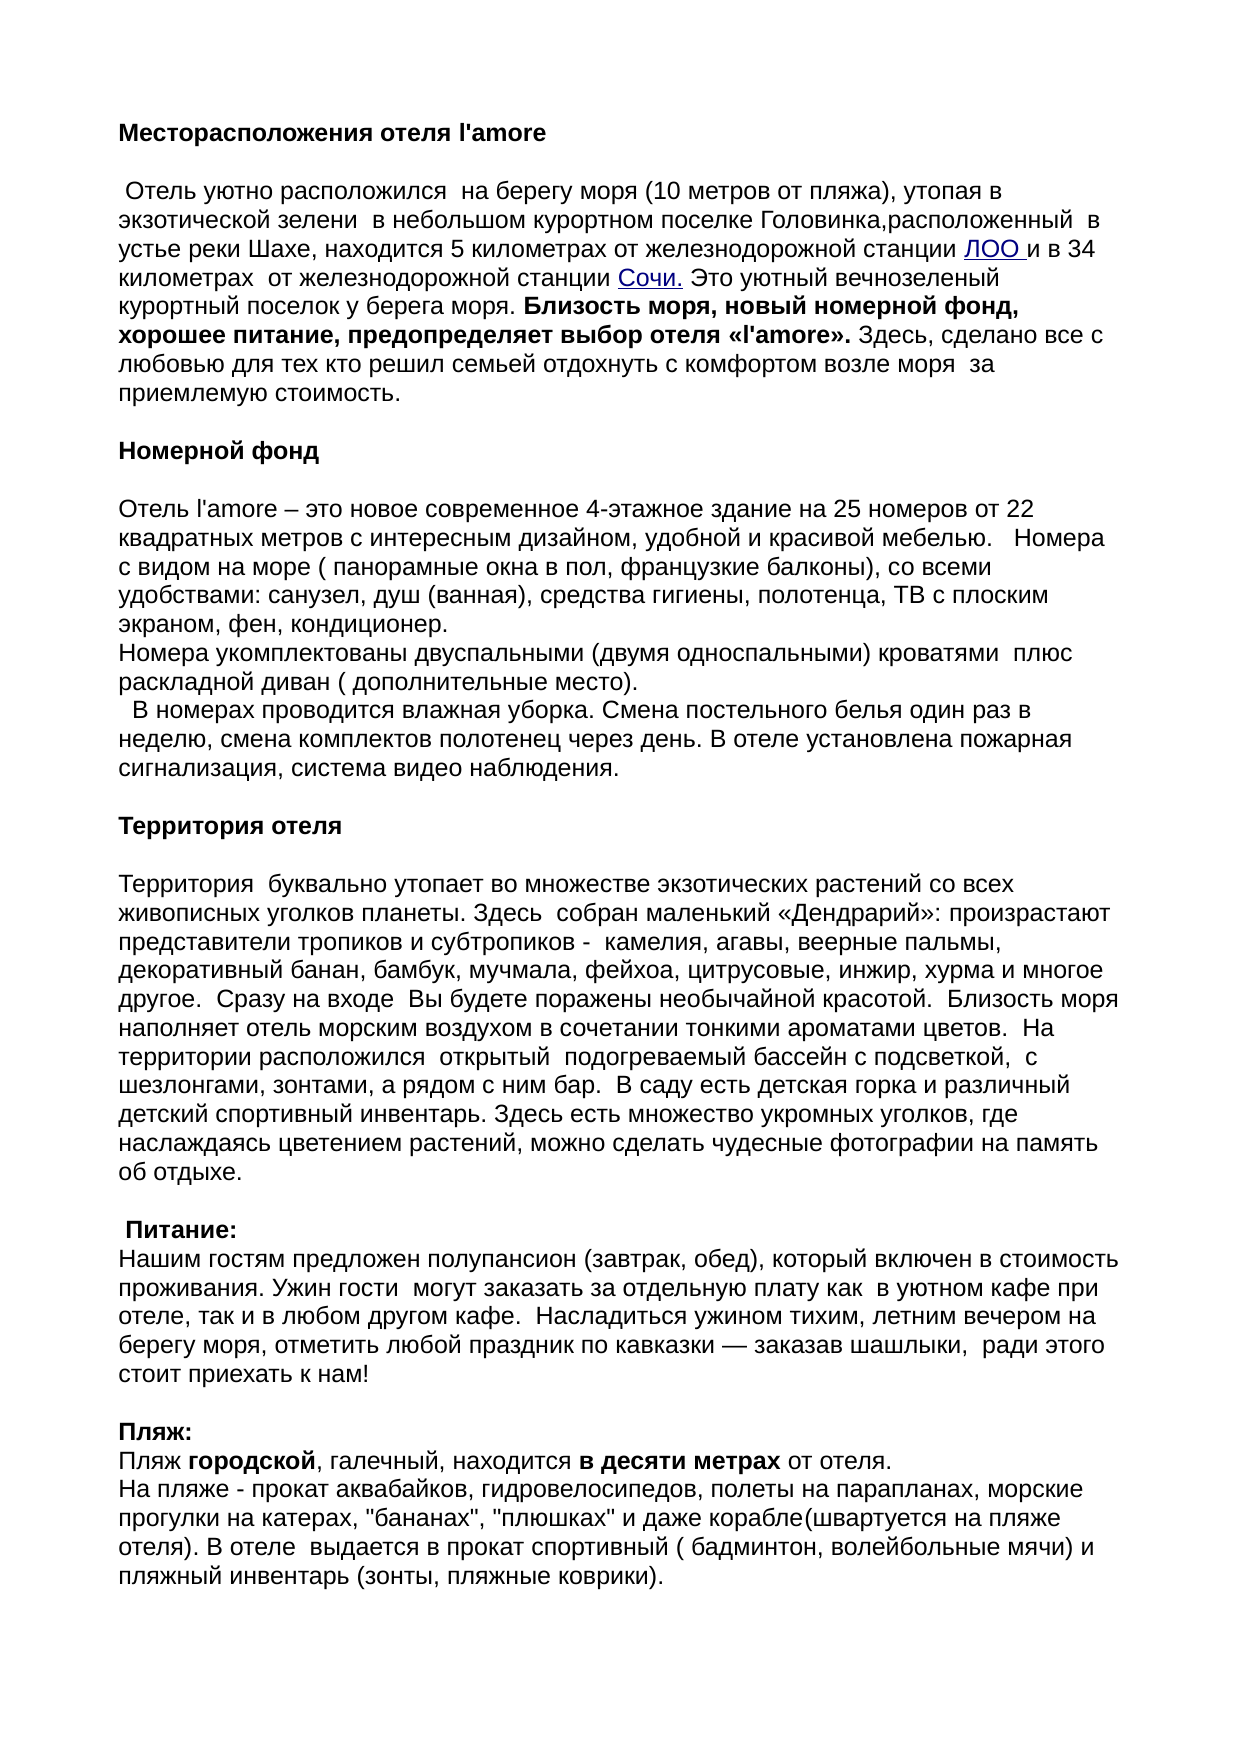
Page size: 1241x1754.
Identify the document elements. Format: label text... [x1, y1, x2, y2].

text Номерной фонд [118, 436, 1122, 464]
text Территория отеля [118, 811, 1122, 840]
text Отель l'amore – это новое современное 4-этажное здание на 25 номеров от 22 квадратных метров с интересным дизайном, удобной и красивой мебелью. Номера с видом на море ( панорамные окна в пол, французкие балконы), со всеми удобствами: санузел, душ (ванная), средства гигиены, полотенца, ТВ с плоским экраном, фен, кондиционер. Номера укомплектованы двуспальными (двумя односпальными) кроватями плюс раскладной диван ( дополнительные место). В номерах проводится влажная уборка. Смена постельного белья один раз в неделю, смена комплектов полотенец через день. В отеле установлена пожарная сигнализация, система видео наблюдения. [118, 494, 1122, 782]
text Территория буквально утопает во множестве экзотических растений со всех живописных уголков планеты. Здесь собран маленький «Дендрарий»: произрастают представители тропиков и субтропиков - камелия, агавы, веерные пальмы, декоративный банан, бамбук, мучмала, фейхоа, цитрусовые, инжир, хурма и многое другое. Сразу на входе Вы будете поражены необычайной красотой. Близость моря наполняет отель морским воздухом в сочетании тонкими ароматами цветов. На территории расположился открытый подогреваемый бассейн с подсветкой, с шезлонгами, зонтами, а рядом с ним бар. В саду есть детская горка и различный детский спортивный инвентарь. Здесь есть множество укромных уголков, где наслаждаясь цветением растений, можно сделать чудесные фотографии на память об отдыхе. [118, 869, 1122, 1186]
text Пляж: Пляж городской, галечный, находится в десяти метрах от отеля. На пляже - прокат аквабайков, гидровелосипедов, полеты на парапланах, морские прогулки на катерах, "бананах", "плюшках" и даже корабле(швартуется на пляже отеля). В отеле выдается в прокат спортивный ( бадминтон, волейбольные мячи) и пляжный инвентарь (зонты, пляжные коврики). [118, 1417, 1122, 1589]
text Питание: Нашим гостям предложен полупансион (завтрак, обед), который включен в стоимость проживания. Ужин гости могут заказать за отдельную плату как в уютном кафе при отеле, так и в любом другом кафе. Насладиться ужином тихим, летним вечером на берегу моря, отметить любой праздник по кавказки — заказав шашлыки, ради этого стоит приехать к нам! [118, 1215, 1122, 1387]
text Месторасположения отеля l'amore [118, 118, 1122, 147]
text Отель уютно расположился на берегу моря (10 метров от пляжа), утопая в экзотической зелени в небольшом курортном поселке Головинка,расположенный в устье реки Шахе, находится 5 километрах от железнодорожной станции ЛОО и в 34 километрах от железнодорожной станции Сочи. Это уютный вечнозеленый курортный поселок у берега моря. Близость моря, новый номерной фонд, хорошее питание, предопределяет выбор отеля «l'amore». Здесь, сделано все с любовью для тех кто решил семьей отдохнуть с комфортом возле моря за приемлемую стоимость. [118, 176, 1122, 406]
